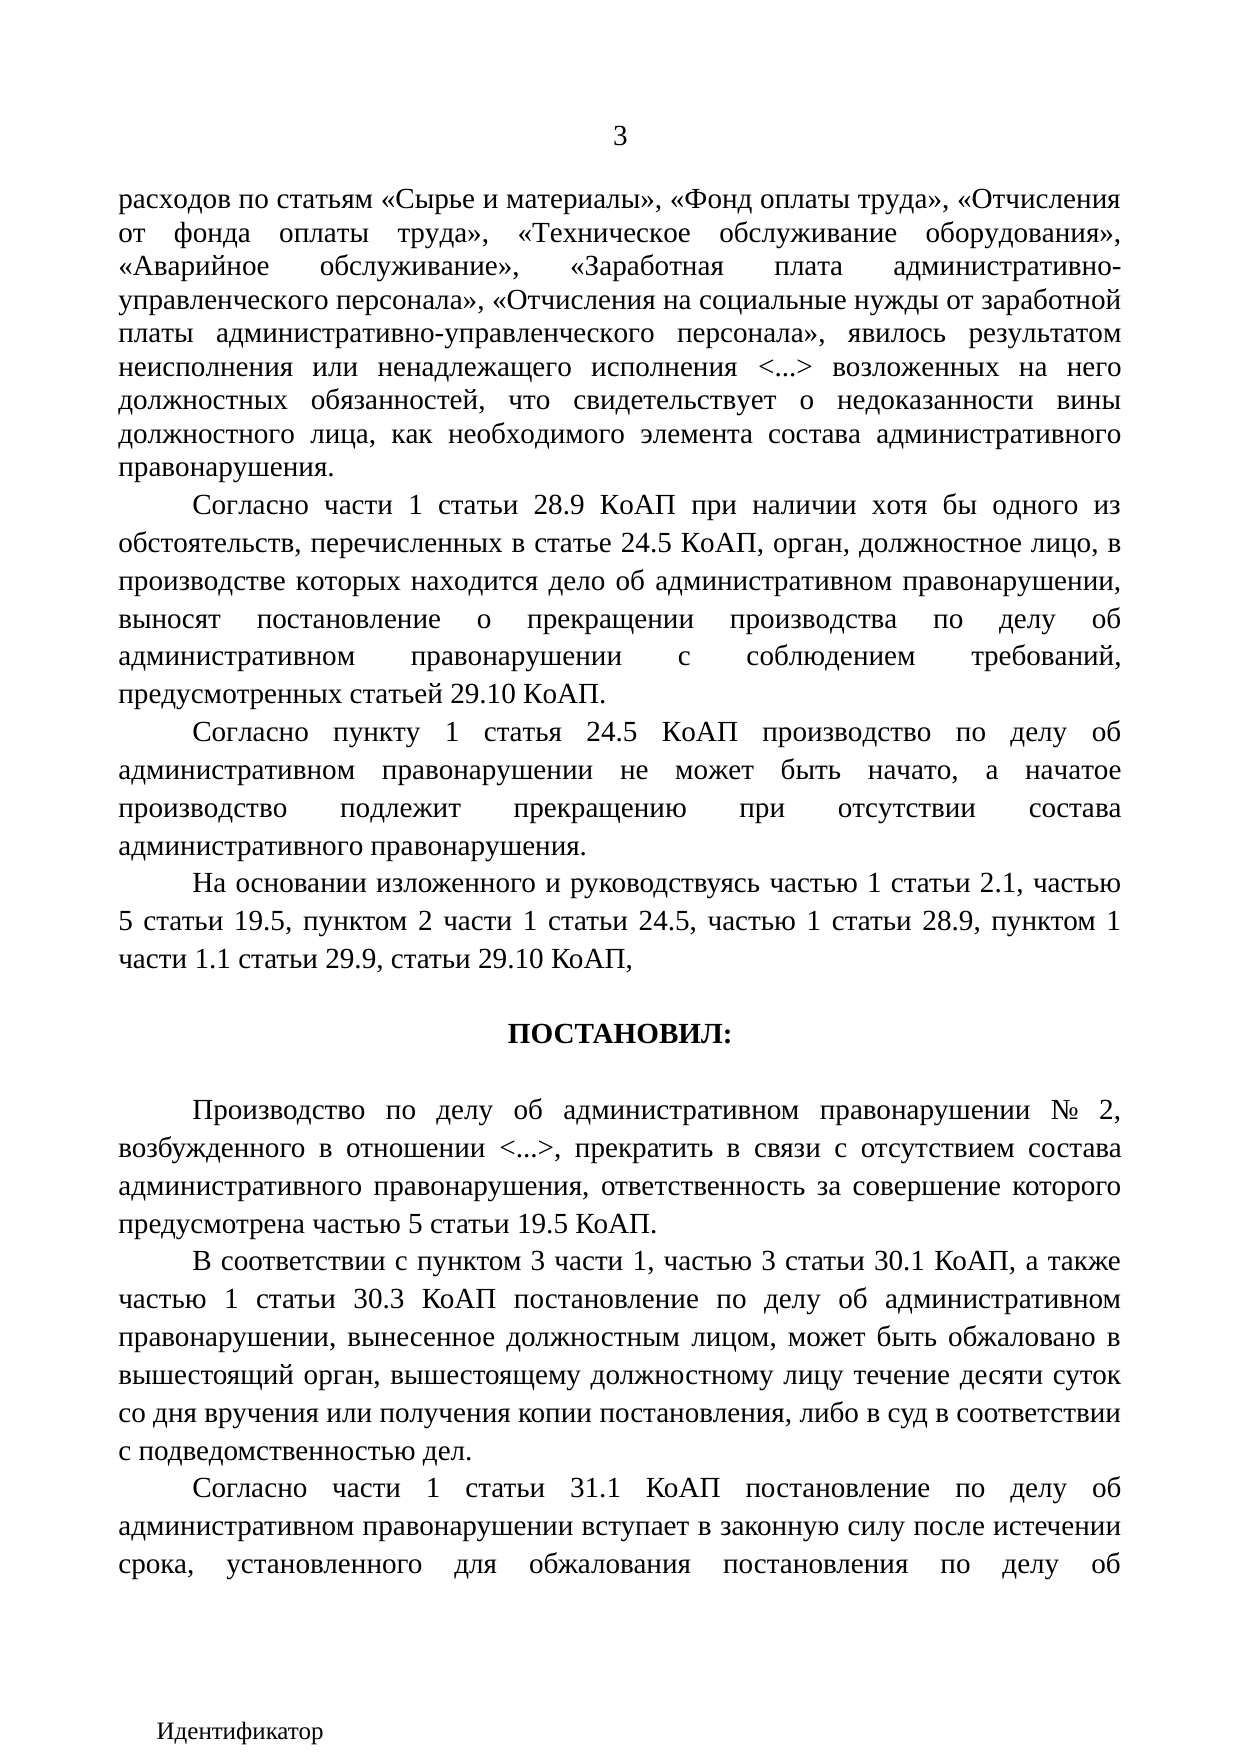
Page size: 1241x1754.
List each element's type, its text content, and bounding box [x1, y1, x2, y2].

text На основании изложенного и руководствуясь частью 1 статьи 2.1, частью 5 статьи 19.5, пунктом 2 части 1 статьи 24.5, частью 1 статьи 28.9, пунктом 1 части 1.1 статьи 29.9, статьи 29.10 КоАП, [118, 861, 1122, 974]
text Производство по делу об административном правонарушении № 2, возбужденного в отношении <...>, прекратить в связи с отсутствием состава административного правонарушения, ответственность за совершение которого предусмотрена частью 5 статьи 19.5 КоАП. [118, 1088, 1122, 1239]
text В соответствии с пунктом 3 части 1, частью 3 статьи 30.1 КоАП, а также частью 1 статьи 30.3 КоАП постановление по делу об административном правонарушении, вынесенное должностным лицом, может быть обжаловано в вышестоящий орган, вышестоящему должностному лицу течение десяти суток со дня вручения или получения копии постановления, либо в суд в соответствии с подведомственностью дел. [118, 1239, 1122, 1466]
text расходов по статьям «Сырье и материалы», «Фонд оплаты труда», «Отчисления от фонда оплаты труда», «Техническое обслуживание оборудования», «Аварийное обслуживание», «Заработная плата административно-управленческого персонала», «Отчисления на социальные нужды от заработной платы административно-управленческого персонала», явилось результатом неисполнения или ненадлежащего исполнения <...> возложенных на него должностных обязанностей, что свидетельствует о недоказанности вины должностного лица, как необходимого элемента состава административного правонарушения. [118, 181, 1122, 483]
text Согласно пункту 1 статья 24.5 КоАП производство по делу об административном правонарушении не может быть начато, а начатое производство подлежит прекращению при отсутствии состава административного правонарушения. [118, 710, 1122, 861]
text Согласно части 1 статьи 31.1 КоАП постановление по делу об административном правонарушении вступает в законную силу после истечении срока, установленного для обжалования постановления по делу об [118, 1466, 1122, 1579]
text ПОСТАНОВИЛ: [118, 1012, 1122, 1050]
text Согласно части 1 статьи 28.9 КоАП при наличии хотя бы одного из обстоятельств, перечисленных в статье 24.5 КоАП, орган, должностное лицо, в производстве которых находится дело об административном правонарушении, выносят постановление о прекращении производства по делу об административном правонарушении с соблюдением требований, предусмотренных статьей 29.10 КоАП. [118, 483, 1122, 710]
